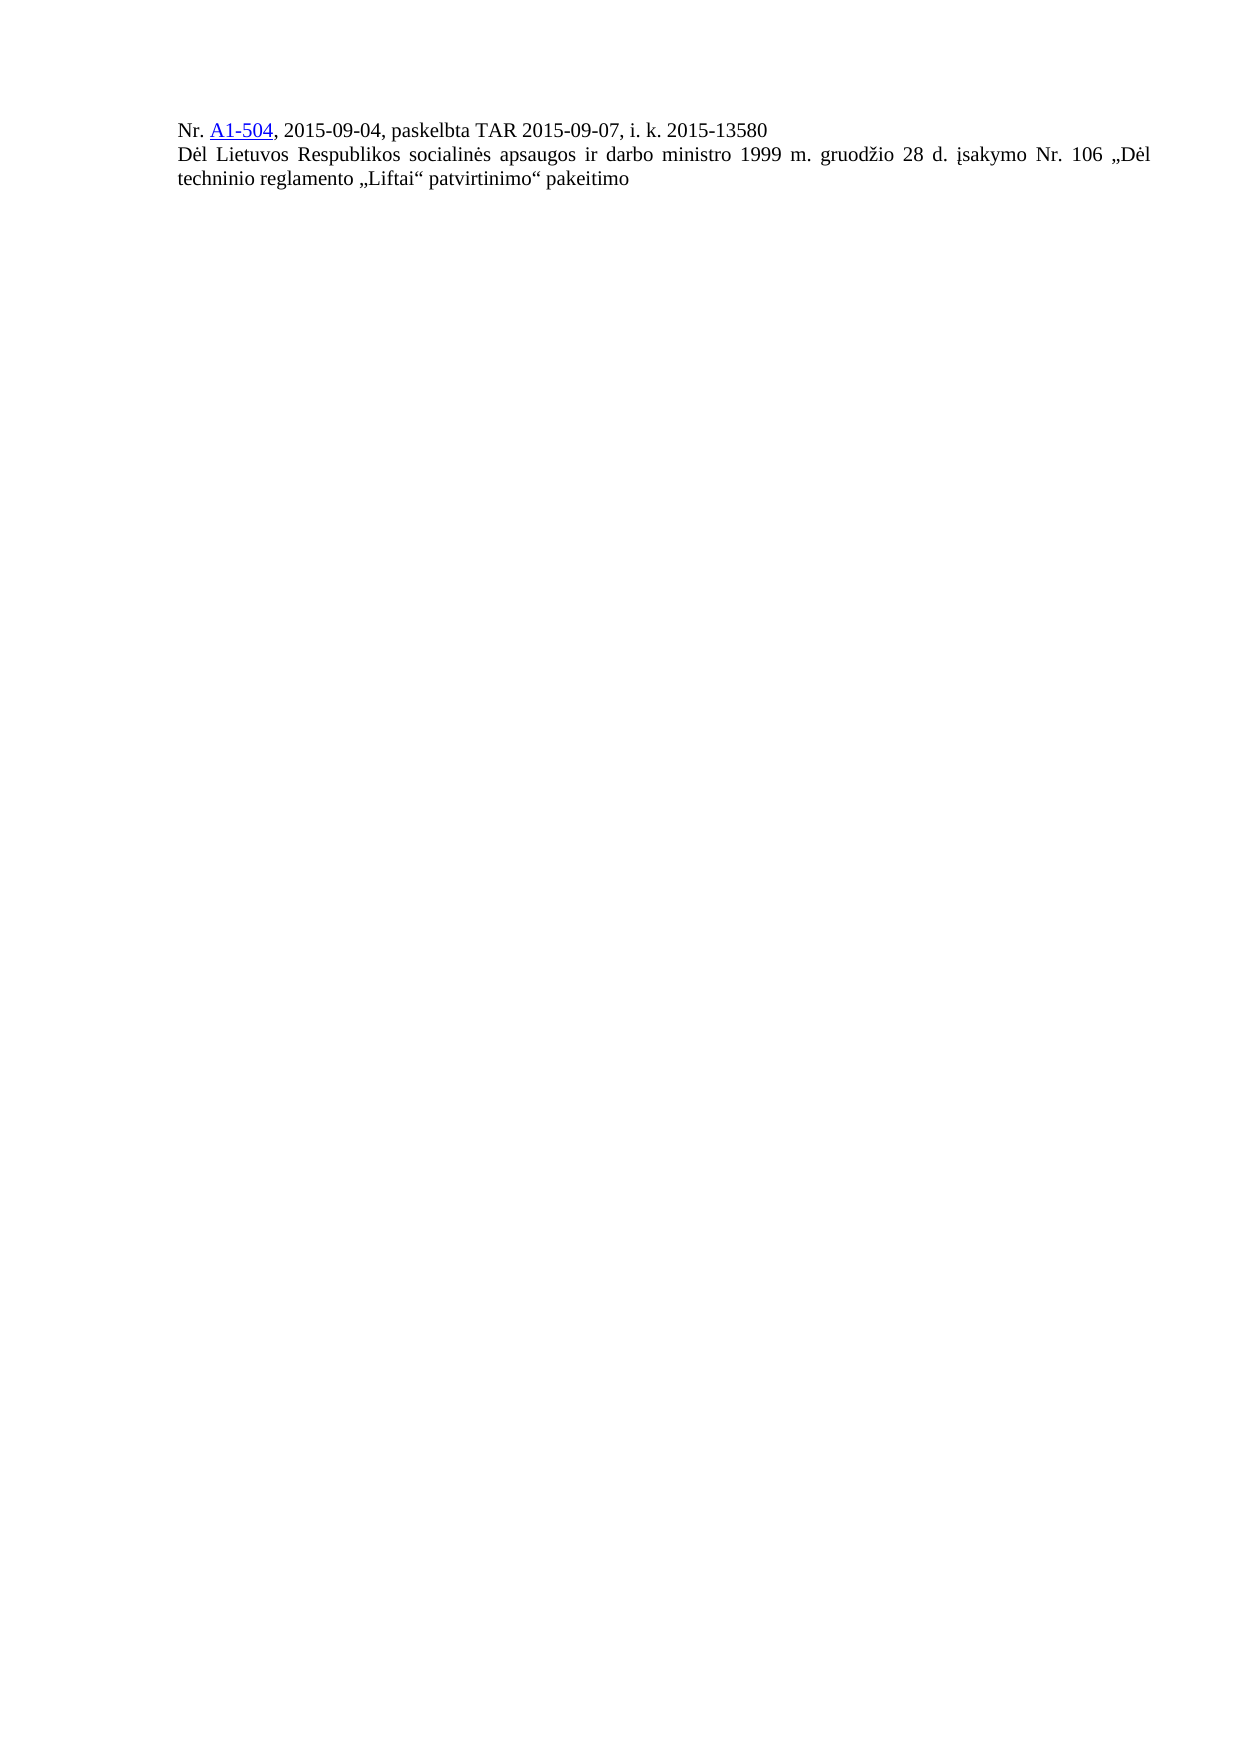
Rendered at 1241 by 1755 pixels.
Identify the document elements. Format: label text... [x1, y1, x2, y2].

text Dėl Lietuvos Respublikos socialinės apsaugos ir darbo ministro 1999 m. gruodžio 28 d. įsakymo Nr. 106 „Dėl techninio reglamento „Liftai“ patvirtinimo“ pakeitimo [177, 142, 1152, 190]
text Nr. A1-504, 2015-09-04, paskelbta TAR 2015-09-07, i. k. 2015-13580 [177, 118, 1152, 142]
